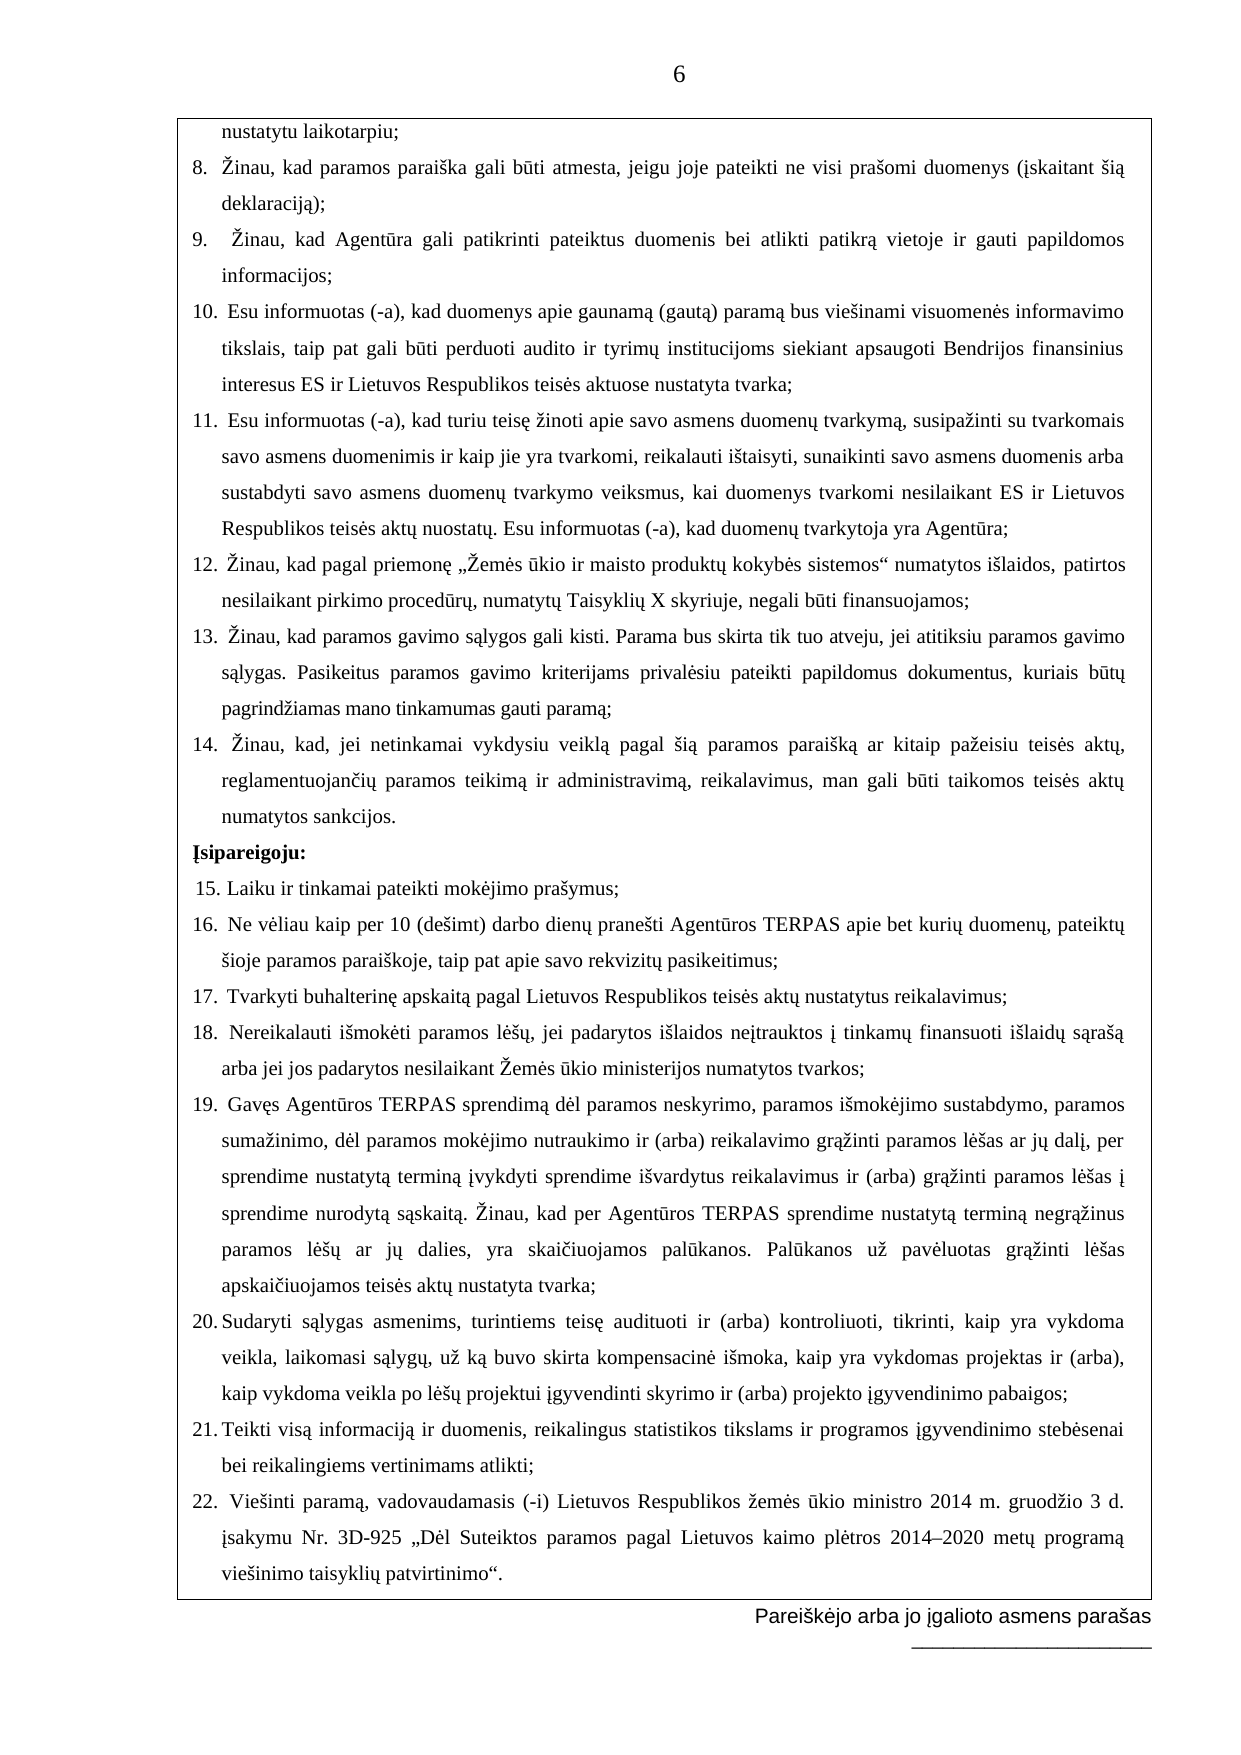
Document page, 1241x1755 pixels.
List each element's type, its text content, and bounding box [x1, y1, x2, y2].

table_header nustatytu laikotarpiu; 8. Žinau, kad paramos paraiška gali būti atmesta, jeigu joje pateikti ne visi prašomi duomenys (įskaitant šią deklaraciją); 9. Žinau, kad Agentūra gali patikrinti pateiktus duomenis bei atlikti patikrą vietoje ir gauti papildomos informacijos; 10. Esu informuotas (-a), kad duomenys apie gaunamą (gautą) paramą bus viešinami visuomenės informavimo tikslais, taip pat gali būti perduoti audito ir tyrimų institucijoms siekiant apsaugoti Bendrijos finansinius interesus ES ir Lietuvos Respublikos teisės aktuose nustatyta tvarka; 11. Esu informuotas (-a), kad turiu teisę žinoti apie savo asmens duomenų tvarkymą, susipažinti su tvarkomais savo asmens duomenimis ir kaip jie yra tvarkomi, reikalauti ištaisyti, sunaikinti savo asmens duomenis arba sustabdyti savo asmens duomenų tvarkymo veiksmus, kai duomenys tvarkomi nesilaikant ES ir Lietuvos Respublikos teisės aktų nuostatų. Esu informuotas (-a), kad duomenų tvarkytoja yra Agentūra; 12. Žinau, kad pagal priemonę „Žemės ūkio ir maisto produktų kokybės sistemos“ numatytos išlaidos, patirtos nesilaikant pirkimo procedūrų, numatytų Taisyklių X skyriuje, negali būti finansuojamos; 13. Žinau, kad paramos gavimo sąlygos gali kisti. Parama bus skirta tik tuo atveju, jei atitiksiu paramos gavimo sąlygas. Pasikeitus paramos gavimo kriterijams privalėsiu pateikti papildomus dokumentus, kuriais būtų pagrindžiamas mano tinkamumas gauti paramą; 14. Žinau, kad, jei netinkamai vykdysiu veiklą pagal šią paramos paraišką ar kitaip pažeisiu teisės aktų, reglamentuojančių paramos teikimą ir administravimą, reikalavimus, man gali būti taikomos teisės aktų numatytos sankcijos. Įsipareigoju: 15. Laiku ir tinkamai pateikti mokėjimo prašymus; 16. Ne vėliau kaip per 10 (dešimt) darbo dienų pranešti Agentūros TERPAS apie bet kurių duomenų, pateiktų šioje paramos paraiškoje, taip pat apie savo rekvizitų pasikeitimus; 17. Tvarkyti buhalterinę apskaitą pagal Lietuvos Respublikos teisės aktų nustatytus reikalavimus; 18. Nereikalauti išmokėti paramos lėšų, jei padarytos išlaidos neįtrauktos į tinkamų finansuoti išlaidų sąrašą arba jei jos padarytos nesilaikant Žemės ūkio ministerijos numatytos tvarkos; 19. Gavęs Agentūros TERPAS sprendimą dėl paramos neskyrimo, paramos išmokėjimo sustabdymo, paramos sumažinimo, dėl paramos mokėjimo nutraukimo ir (arba) reikalavimo grąžinti paramos lėšas ar jų dalį, per sprendime nustatytą terminą įvykdyti sprendime išvardytus reikalavimus ir (arba) grąžinti paramos lėšas į sprendime nurodytą sąskaitą. Žinau, kad per Agentūros TERPAS sprendime nustatytą terminą negrąžinus paramos lėšų ar jų dalies, yra skaičiuojamos palūkanos. Palūkanos už pavėluotas grąžinti lėšas apskaičiuojamos teisės aktų nustatyta tvarka; 20. Sudaryti sąlygas asmenims, turintiems teisę audituoti ir (arba) kontroliuoti, tikrinti, kaip yra vykdoma veikla, laikomasi sąlygų, už ką buvo skirta kompensacinė išmoka, kaip yra vykdomas projektas ir (arba), kaip vykdoma veikla po lėšų projektui įgyvendinti skyrimo ir (arba) projekto įgyvendinimo pabaigos; 21. Teikti visą informaciją ir duomenis, reikalingus statistikos tikslams ir programos įgyvendinimo stebėsenai bei reikalingiems vertinimams atlikti; 22. Viešinti paramą, vadovaudamasis (-i) Lietuvos Respublikos žemės ūkio ministro 2014 m. gruodžio 3 d. įsakymu Nr. 3D-925 „Dėl Suteiktos paramos pagal Lietuvos kaimo plėtros 2014–2020 metų programą viešinimo taisyklių patvirtinimo“. [178, 119, 1151, 1599]
